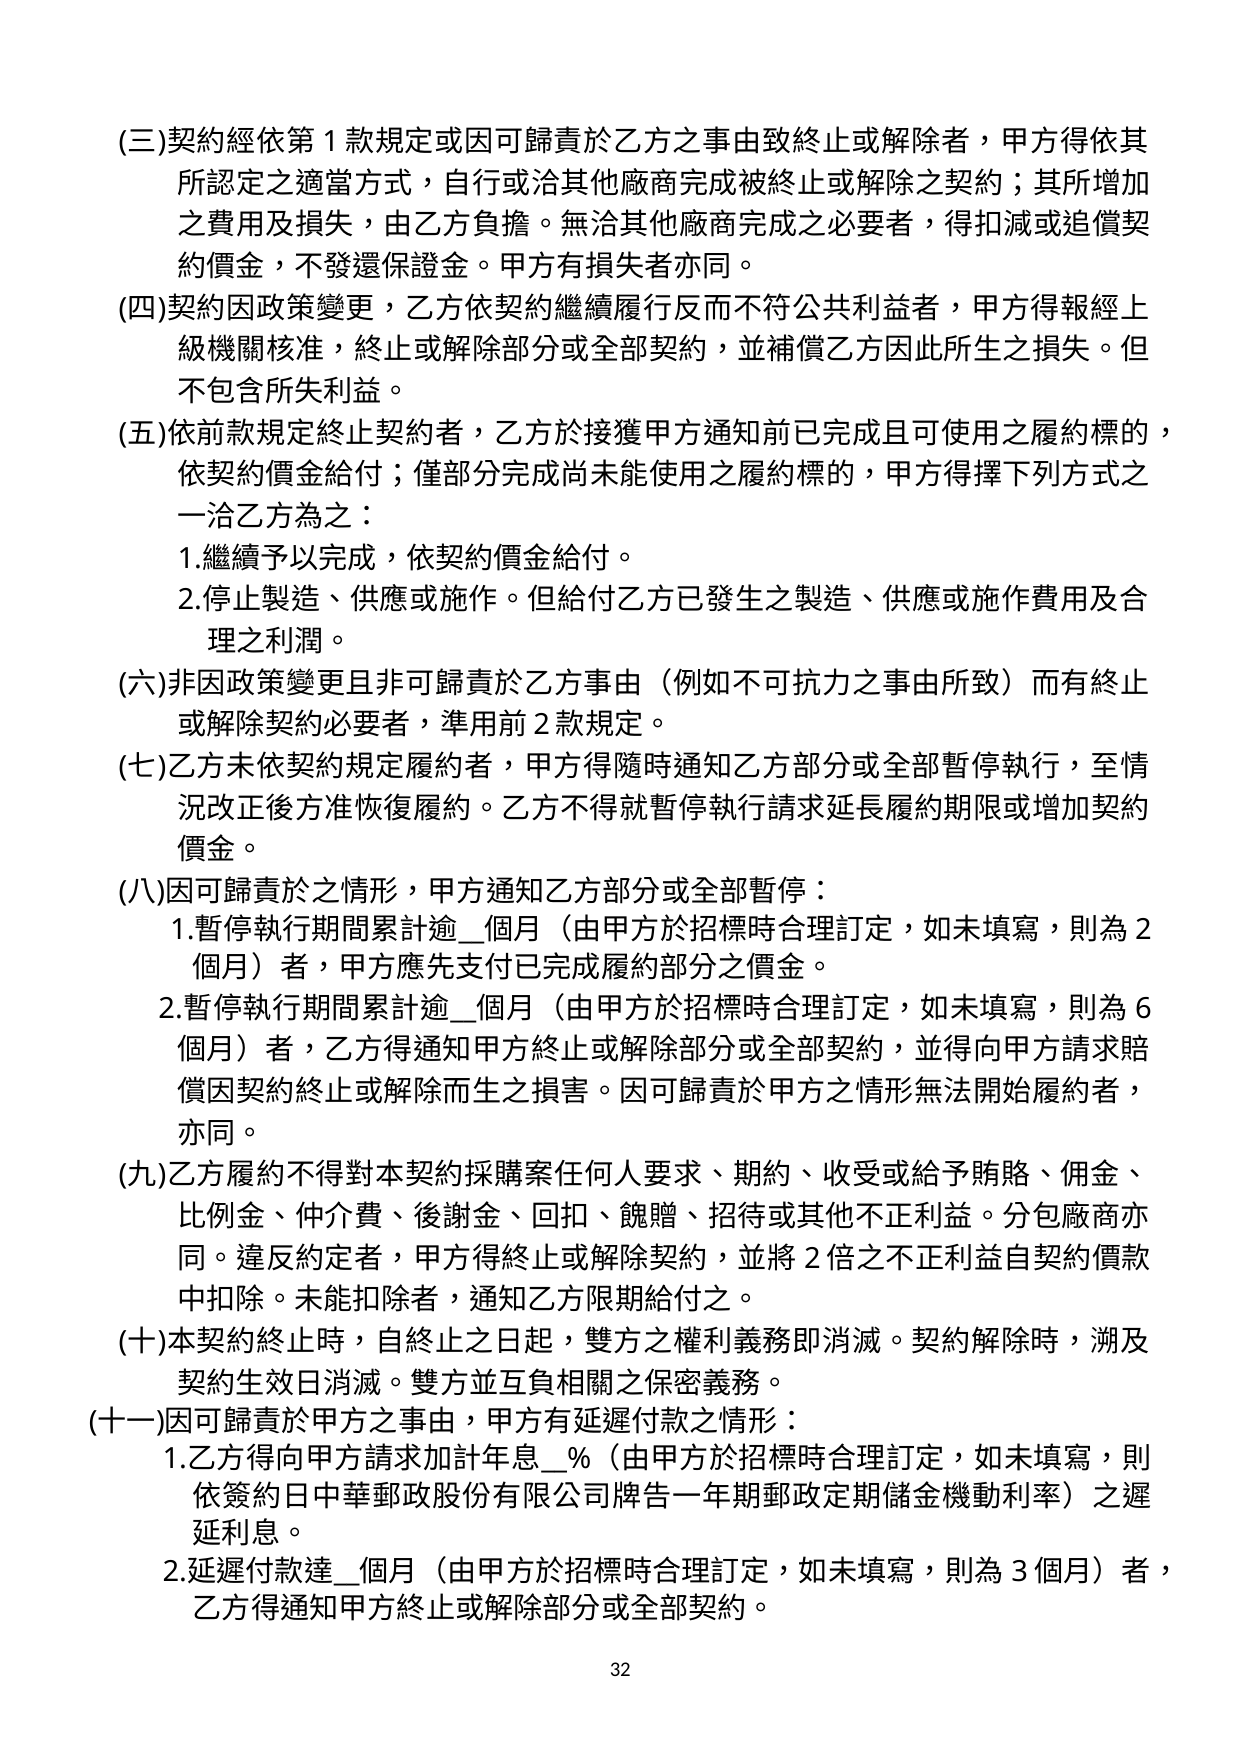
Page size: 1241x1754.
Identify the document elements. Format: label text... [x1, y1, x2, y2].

text (八)因可歸責於之情形，甲方通知乙方部分或全部暫停： [118, 868, 1152, 910]
text 1.乙方得向甲方請求加計年息__%（由甲方於招標時合理訂定，如未填寫，則依簽約日中華郵政股份有限公司牌告一年期郵政定期儲金機動利率）之遲延利息。 [162, 1439, 1152, 1551]
text (九)乙方履約不得對本契約採購案任何人要求、期約、收受或給予賄賂、佣金、比例金、仲介費、後謝金、回扣、餽贈、招待或其他不正利益。分包廠商亦同。違反約定者，甲方得終止或解除契約，並將2倍之不正利益自契約價款中扣除。未能扣除者，通知乙方限期給付之。 [118, 1151, 1152, 1318]
text (十)本契約終止時，自終止之日起，雙方之權利義務即消滅。契約解除時，溯及契約生效日消滅。雙方並互負相關之保密義務。 [118, 1318, 1152, 1401]
text (四)契約因政策變更，乙方依契約繼續履行反而不符公共利益者，甲方得報經上級機關核准，終止或解除部分或全部契約，並補償乙方因此所生之損失。但不包含所失利益。 [118, 285, 1152, 410]
text 2.延遲付款達__個月（由甲方於招標時合理訂定，如未填寫，則為3個月）者，乙方得通知甲方終止或解除部分或全部契約。 [162, 1551, 1152, 1626]
text (五)依前款規定終止契約者，乙方於接獲甲方通知前已完成且可使用之履約標的，依契約價金給付；僅部分完成尚未能使用之履約標的，甲方得擇下列方式之一洽乙方為之： [118, 410, 1152, 535]
text 2.停止製造、供應或施作。但給付乙方已發生之製造、供應或施作費用及合理之利潤。 [177, 576, 1152, 660]
text (三)契約經依第1款規定或因可歸責於乙方之事由致終止或解除者，甲方得依其所認定之適當方式，自行或洽其他廠商完成被終止或解除之契約；其所增加之費用及損失，由乙方負擔。無洽其他廠商完成之必要者，得扣減或追償契約價金，不發還保證金。甲方有損失者亦同。 [118, 118, 1152, 285]
text 2.暫停執行期間累計逾__個月（由甲方於招標時合理訂定，如未填寫，則為6個月）者，乙方得通知甲方終止或解除部分或全部契約，並得向甲方請求賠償因契約終止或解除而生之損害。因可歸責於甲方之情形無法開始履約者，亦同。 [118, 985, 1152, 1151]
text (十一)因可歸責於甲方之事由，甲方有延遲付款之情形： [89, 1401, 1152, 1439]
text 1.繼續予以完成，依契約價金給付。 [177, 535, 1152, 576]
text 1.暫停執行期間累計逾__個月（由甲方於招標時合理訂定，如未填寫，則為2個月）者，甲方應先支付已完成履約部分之價金。 [162, 910, 1152, 985]
text (六)非因政策變更且非可歸責於乙方事由（例如不可抗力之事由所致）而有終止或解除契約必要者，準用前2款規定。 [118, 660, 1152, 743]
text (七)乙方未依契約規定履約者，甲方得隨時通知乙方部分或全部暫停執行，至情況改正後方准恢復履約。乙方不得就暫停執行請求延長履約期限或增加契約價金。 [118, 743, 1152, 868]
